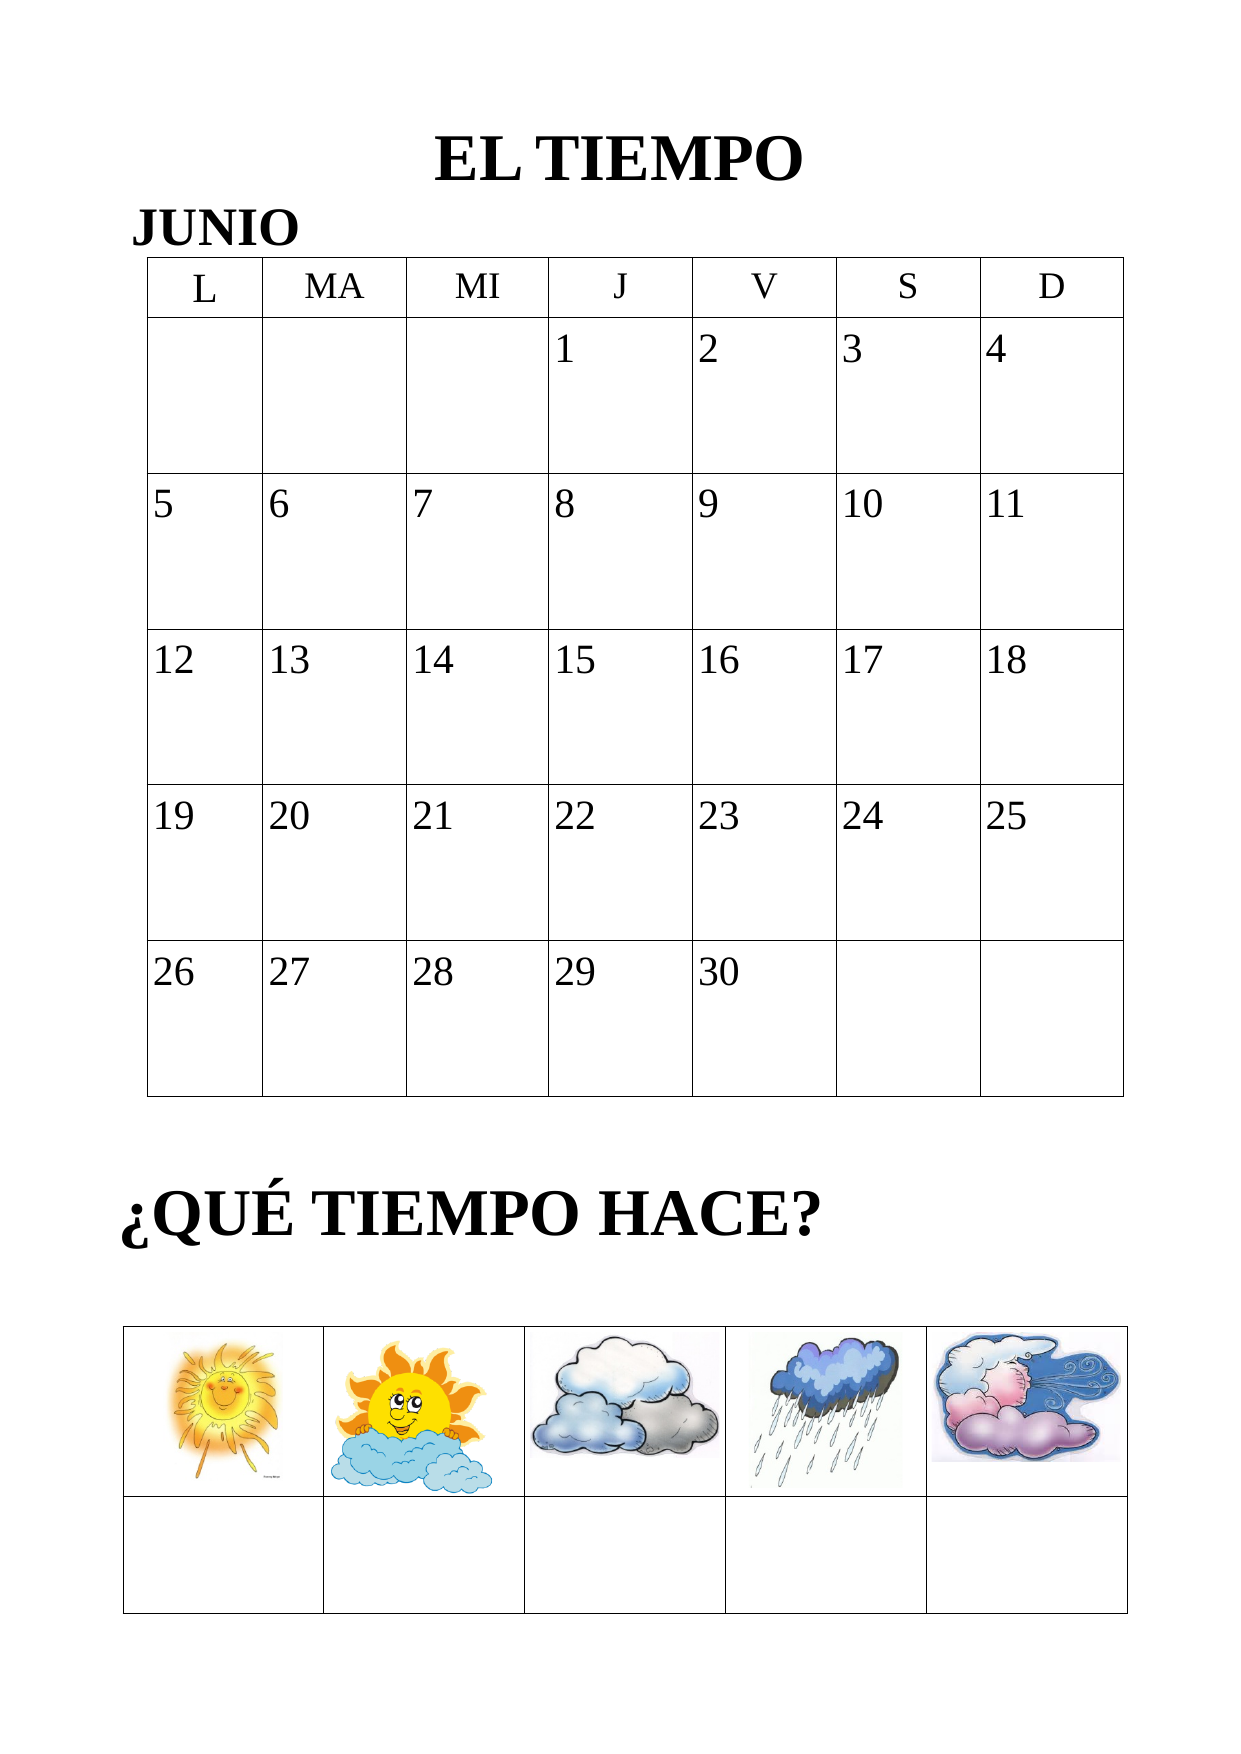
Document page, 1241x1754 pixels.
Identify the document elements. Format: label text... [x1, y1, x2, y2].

table_cell 30 [693, 941, 836, 1096]
table_header [324, 1327, 524, 1496]
table_cell 24 [837, 785, 980, 940]
table_cell 13 [263, 630, 406, 784]
table_header [124, 1327, 323, 1496]
table_cell 25 [981, 785, 1123, 940]
table_cell 29 [549, 941, 692, 1096]
table_cell 2 [693, 318, 836, 473]
table_header L [148, 258, 262, 317]
table_cell [407, 318, 548, 473]
table_cell 1 [549, 318, 692, 473]
table_cell 10 [837, 474, 980, 628]
table_cell 3 [837, 318, 980, 473]
text JUNIO [118, 195, 1122, 257]
table_cell [927, 1497, 1127, 1613]
text EL TIEMPO [118, 118, 1122, 195]
table_cell [837, 941, 980, 1096]
table_cell 21 [407, 785, 548, 940]
table_cell 20 [263, 785, 406, 940]
table_cell [148, 318, 262, 473]
table_cell 5 [148, 474, 262, 628]
table_cell 8 [549, 474, 692, 628]
text ¿QUÉ TIEMPO HACE? [118, 1173, 1122, 1249]
table_cell 16 [693, 630, 836, 784]
table_cell 7 [407, 474, 548, 628]
table_cell 26 [148, 941, 262, 1096]
table_header J [549, 258, 692, 317]
table_cell 23 [693, 785, 836, 940]
table_cell [124, 1497, 323, 1613]
table_header S [837, 258, 980, 317]
table_header D [981, 258, 1123, 317]
table_header [525, 1327, 725, 1496]
table_cell 28 [407, 941, 548, 1096]
table_cell 19 [148, 785, 262, 940]
table_cell [324, 1497, 524, 1613]
table_cell 11 [981, 474, 1123, 628]
table_cell 15 [549, 630, 692, 784]
table_cell 4 [981, 318, 1123, 473]
table_header MI [407, 258, 548, 317]
table_cell 17 [837, 630, 980, 784]
table_cell [981, 941, 1123, 1096]
table_cell 6 [263, 474, 406, 628]
table_header MA [263, 258, 406, 317]
table_header [726, 1327, 926, 1496]
table_cell 9 [693, 474, 836, 628]
table_cell [525, 1497, 725, 1613]
table_cell [726, 1497, 926, 1613]
table_header [927, 1327, 1127, 1496]
table_cell 12 [148, 630, 262, 784]
table_cell [263, 318, 406, 473]
table_cell 18 [981, 630, 1123, 784]
table_cell 14 [407, 630, 548, 784]
table_cell 22 [549, 785, 692, 940]
table_cell 27 [263, 941, 406, 1096]
table_header V [693, 258, 836, 317]
